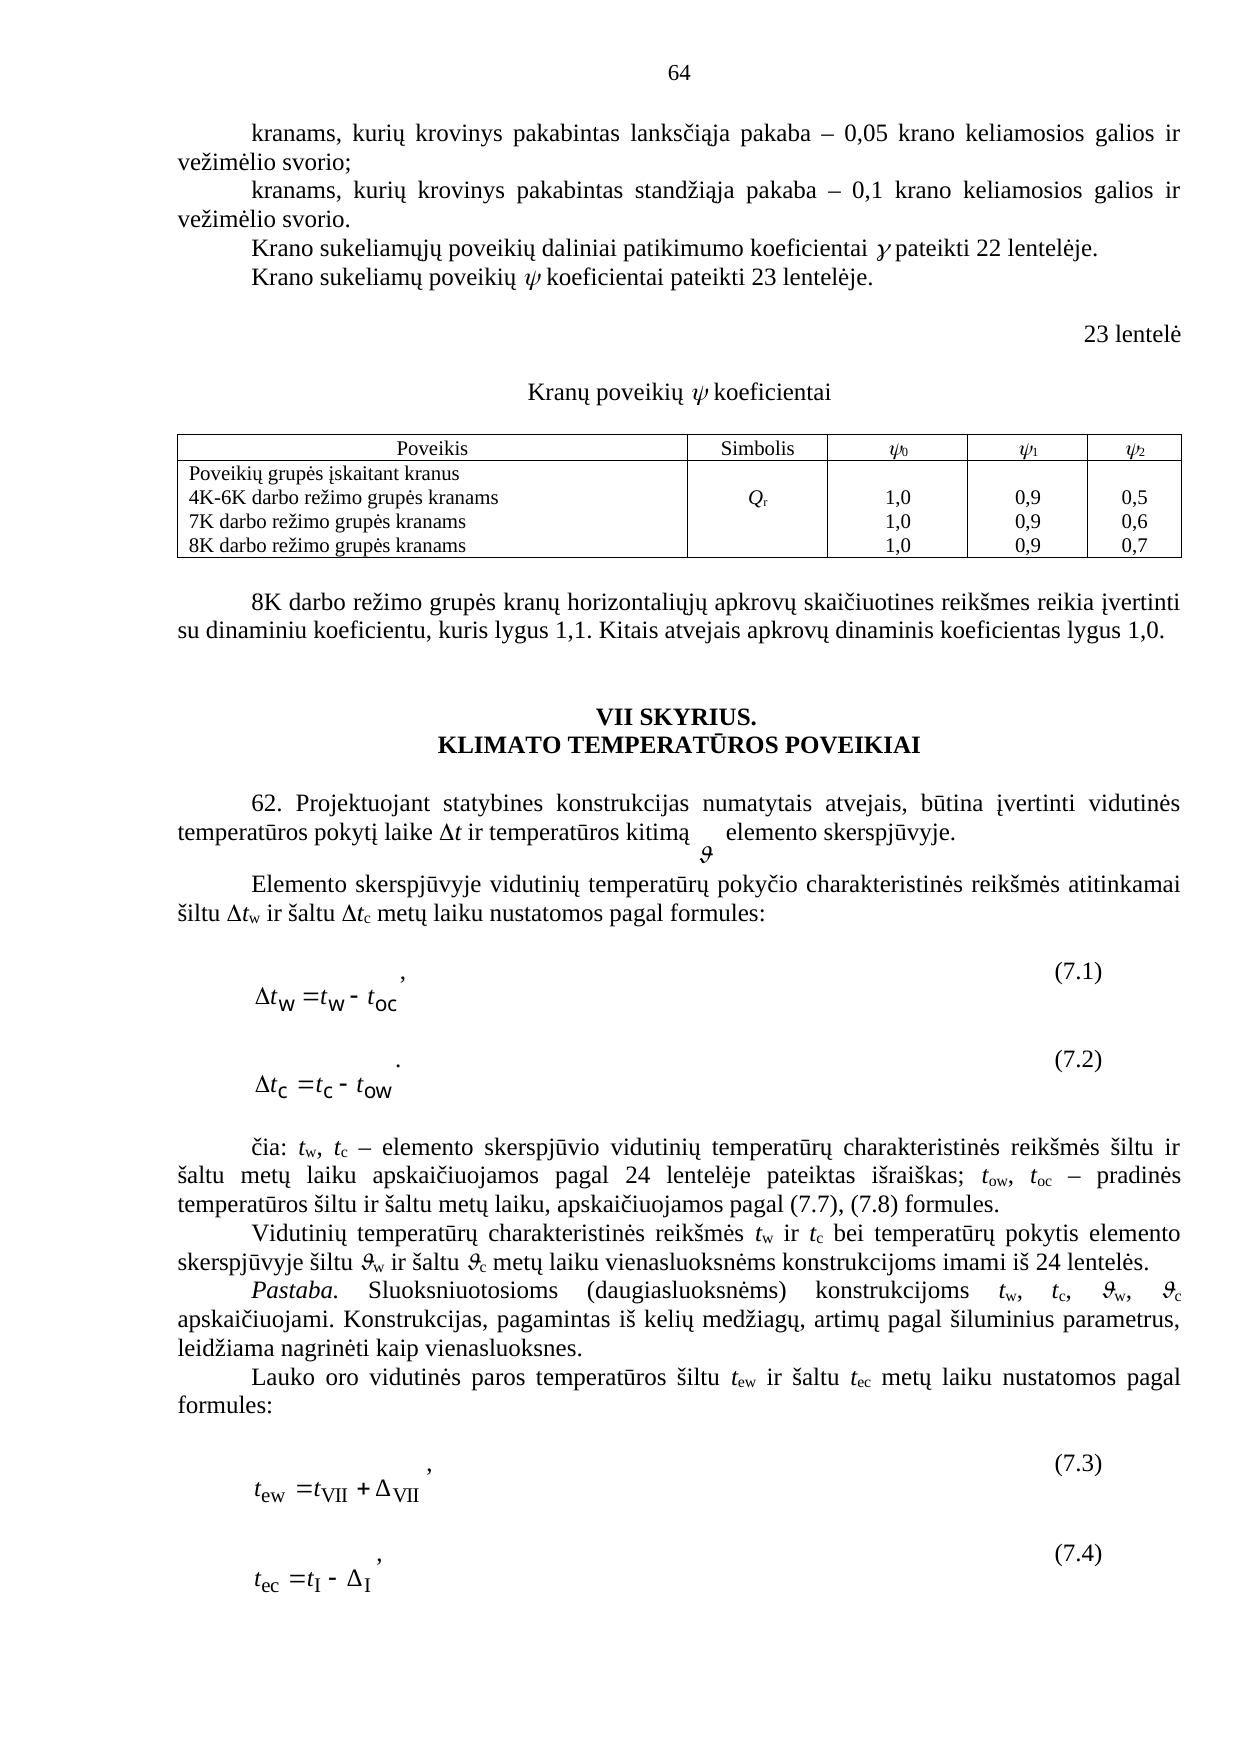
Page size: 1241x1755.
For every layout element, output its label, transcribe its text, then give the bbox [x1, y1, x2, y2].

text , (7.4) [177, 1538, 1181, 1598]
table_header 1 [968, 435, 1087, 459]
text Elemento skerspjūvyje vidutinių temperatūrų pokyčio charakteristinės reikšmės atitinkamai šiltu tw ir šaltu tc metų laiku nustatomos pagal formules: [177, 869, 1181, 927]
text 62. Projektuojant statybines konstrukcijas numatytais atvejais, būtina įvertinti vidutinės temperatūros pokytį laike t ir temperatūros kitimą elemento skerspjūvyje. [177, 788, 1181, 869]
text . (7.2) [177, 1044, 1181, 1103]
text KLIMATO TEMPERATŪROS POVEIKIAI [177, 730, 1181, 759]
table_header 2 [1088, 435, 1181, 459]
text kranams, kurių krovinys pakabintas standžiąja pakaba – 0,1 krano keliamosios galios ir vežimėlio svorio. [177, 176, 1181, 233]
table_header Simbolis [688, 435, 827, 459]
text Vidutinių temperatūrų charakteristinės reikšmės tw ir tc bei temperatūrų pokytis elemento skerspjūvyje šiltu w ir šaltu c metų laiku vienasluoksnėms konstrukcijoms imami iš 24 lentelės. [177, 1218, 1181, 1276]
text , (7.1) [177, 956, 1181, 1015]
table_cell Poveikių grupės įskaitant kranus 4K-6K darbo režimo grupės kranams 7K darbo režimo grupės kranams 8K darbo režimo grupės kranams [178, 461, 687, 557]
text Kranų poveikių  koeficientai [177, 377, 1181, 406]
table_cell Qr [688, 461, 827, 557]
text Lauko oro vidutinės paros temperatūros šiltu tew ir šaltu tec metų laiku nustatomos pagal formules: [177, 1362, 1181, 1419]
table_header 0 [828, 435, 967, 459]
text 23 lentelė [177, 319, 1181, 348]
table_header Poveikis [178, 435, 687, 459]
text , (7.3) [177, 1448, 1181, 1509]
text kranams, kurių krovinys pakabintas lanksčiąja pakaba – 0,05 krano keliamosios galios ir vežimėlio svorio; [177, 118, 1181, 176]
text 8K darbo režimo grupės kranų horizontaliųjų apkrovų skaičiuotines reikšmes reikia įvertinti su dinaminiu koeficientu, kuris lygus 1,1. Kitais atvejais apkrovų dinaminis koeficientas lygus 1,0. [177, 587, 1181, 644]
text VII SKYRIUS. [177, 702, 1181, 730]
table_cell 0,5 0,6 0,7 [1088, 461, 1181, 557]
table_cell 1,0 1,0 1,0 [828, 461, 967, 557]
text Pastaba. Sluoksniuotosioms (daugiasluoksnėms) konstrukcijoms tw, tc, w, c apskaičiuojami. Konstrukcijas, pagamintas iš kelių medžiagų, artimų pagal šiluminius parametrus, leidžiama nagrinėti kaip vienasluoksnes. [177, 1276, 1181, 1362]
text Krano sukeliamų poveikių  koeficientai pateikti 23 lentelėje. [177, 262, 1181, 291]
text Krano sukeliamųjų poveikių daliniai patikimumo koeficientai  pateikti 22 lentelėje. [177, 233, 1181, 262]
table_cell 0,9 0,9 0,9 [968, 461, 1087, 557]
text čia: tw, tc – elemento skerspjūvio vidutinių temperatūrų charakteristinės reikšmės šiltu ir šaltu metų laiku apskaičiuojamos pagal 24 lentelėje pateiktas išraiškas; tow, toc – pradinės temperatūros šiltu ir šaltu metų laiku, apskaičiuojamos pagal (7.7), (7.8) formules. [177, 1132, 1181, 1218]
